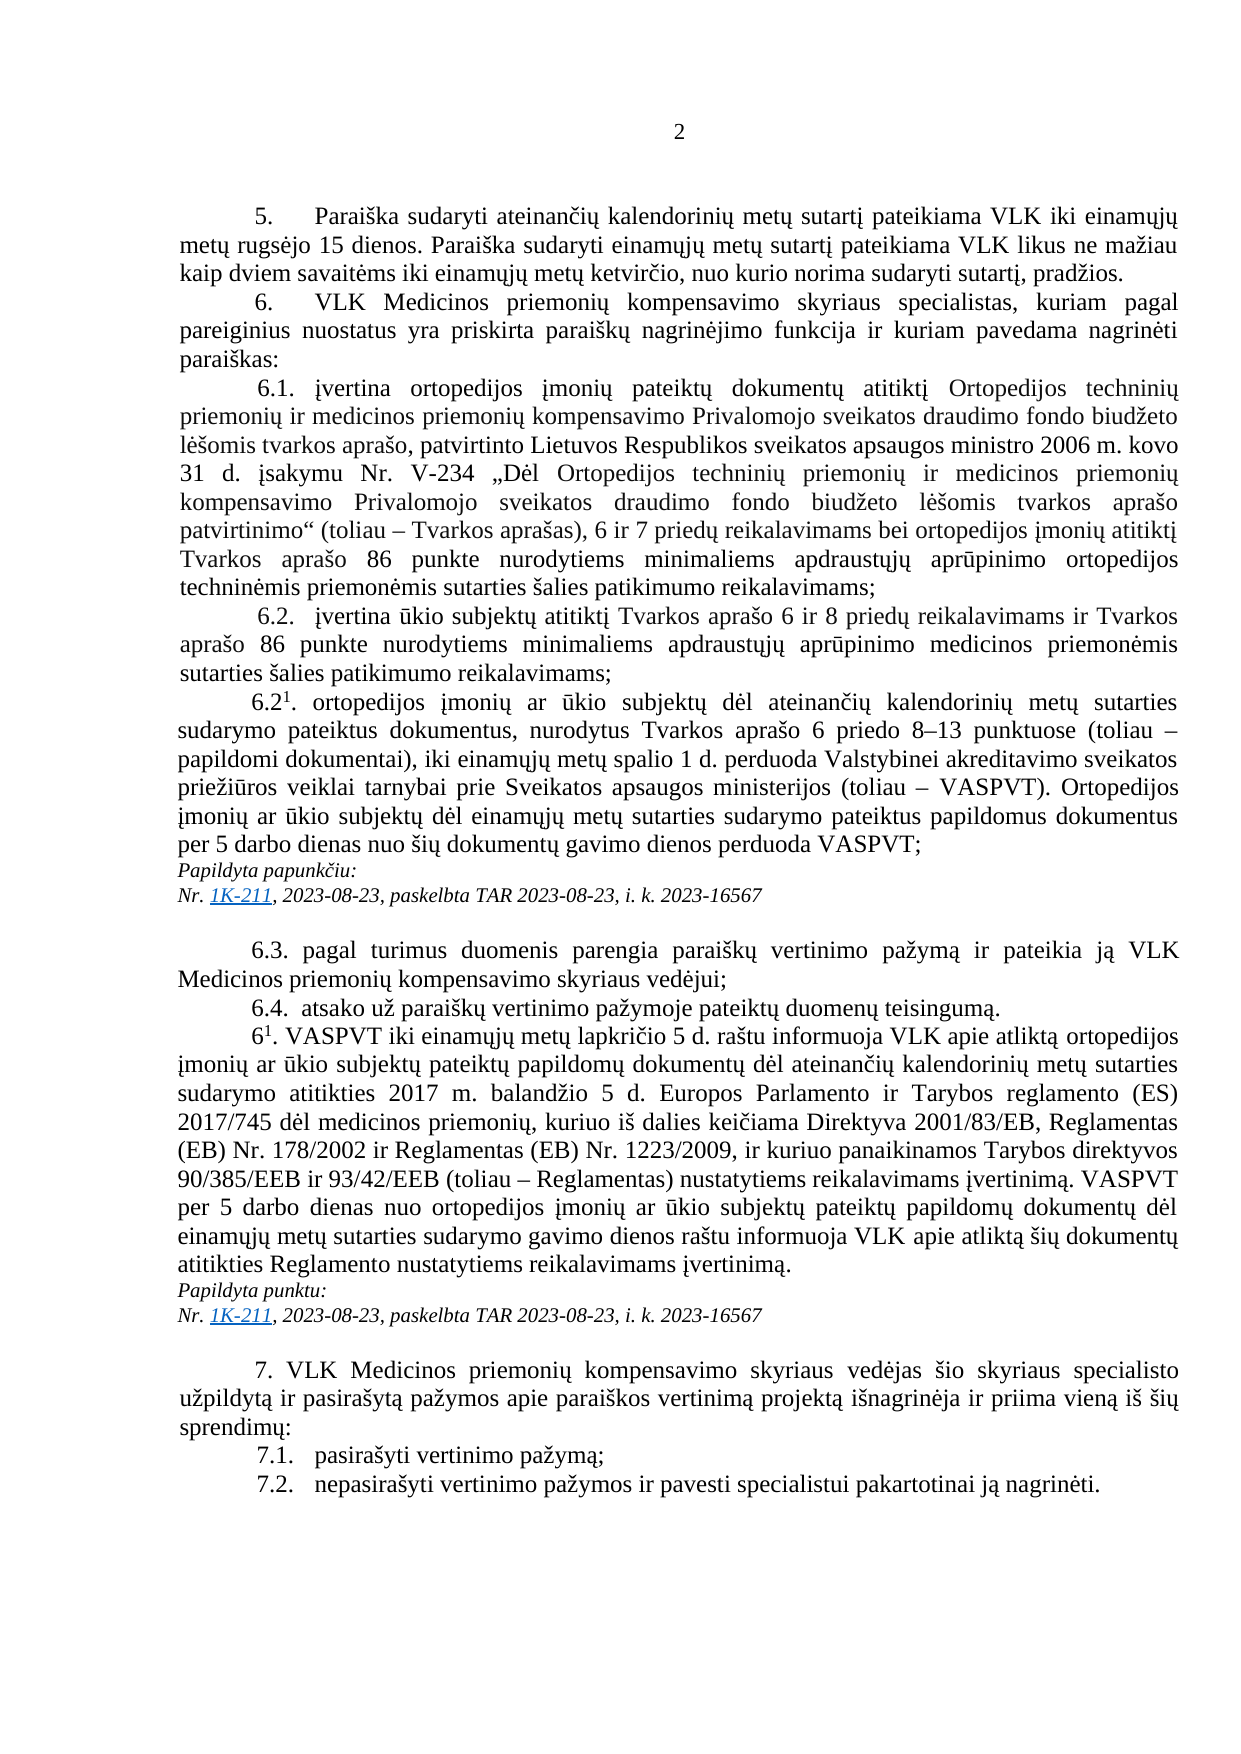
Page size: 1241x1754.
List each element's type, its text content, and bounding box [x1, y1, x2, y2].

text 6. VLK Medicinos priemonių kompensavimo skyriaus specialistas, kuriam pagal pareiginius nuostatus yra priskirta paraiškų nagrinėjimo funkcija ir kuriam pavedama nagrinėti paraiškas: [179, 288, 1179, 373]
text 6.4. atsako už paraiškų vertinimo pažymoje pateiktų duomenų teisingumą. [177, 993, 1181, 1022]
text Nr. 1K-211, 2023-08-23, paskelbta TAR 2023-08-23, i. k. 2023-16567 [177, 882, 1181, 907]
text 6.1. įvertina ortopedijos įmonių pateiktų dokumentų atitiktį Ortopedijos techninių priemonių ir medicinos priemonių kompensavimo Privalomojo sveikatos draudimo fondo biudžeto lėšomis tvarkos aprašo, patvirtinto Lietuvos Respublikos sveikatos apsaugos ministro 2006 m. kovo 31 d. įsakymu Nr. V-234 „Dėl Ortopedijos techninių priemonių ir medicinos priemonių kompensavimo Privalomojo sveikatos draudimo fondo biudžeto lėšomis tvarkos aprašo patvirtinimo“ (toliau – Tvarkos aprašas), 6 ir 7 priedų reikalavimams bei ortopedijos įmonių atitiktį Tvarkos aprašo 86 punkte nurodytiems minimaliems apdraustųjų aprūpinimo ortopedijos techninėmis priemonėmis sutarties šalies patikimumo reikalavimams; [179, 373, 1179, 602]
text Nr. 1K-211, 2023-08-23, paskelbta TAR 2023-08-23, i. k. 2023-16567 [177, 1302, 1181, 1327]
text Papildyta papunkčiu: [177, 858, 1181, 882]
text 7. VLK Medicinos priemonių kompensavimo skyriaus vedėjas šio skyriaus specialisto užpildytą ir pasirašytą pažymos apie paraiškos vertinimą projektą išnagrinėja ir priima vieną iš šių sprendimų: [179, 1355, 1179, 1441]
text 6.2. įvertina ūkio subjektų atitiktį Tvarkos aprašo 6 ir 8 priedų reikalavimams ir Tvarkos aprašo 86 punkte nurodytiems minimaliems apdraustųjų aprūpinimo medicinos priemonėmis sutarties šalies patikimumo reikalavimams; [179, 602, 1179, 687]
text Papildyta punktu: [177, 1278, 1181, 1302]
text 6.21. ortopedijos įmonių ar ūkio subjektų dėl ateinančių kalendorinių metų sutarties sudarymo pateiktus dokumentus, nurodytus Tvarkos aprašo 6 priedo 8–13 punktuose (toliau – papildomi dokumentai), iki einamųjų metų spalio 1 d. perduoda Valstybinei akreditavimo sveikatos priežiūros veiklai tarnybai prie Sveikatos apsaugos ministerijos (toliau – VASPVT). Ortopedijos įmonių ar ūkio subjektų dėl einamųjų metų sutarties sudarymo pateiktus papildomus dokumentus per 5 darbo dienas nuo šių dokumentų gavimo dienos perduoda VASPVT; [177, 687, 1179, 858]
text 5. Paraiška sudaryti ateinančių kalendorinių metų sutartį pateikiama VLK iki einamųjų metų rugsėjo 15 dienos. Paraiška sudaryti einamųjų metų sutartį pateikiama VLK likus ne mažiau kaip dviem savaitėms iki einamųjų metų ketvirčio, nuo kurio norima sudaryti sutartį, pradžios. [179, 202, 1179, 288]
text 7.1. pasirašyti vertinimo pažymą; [179, 1441, 1179, 1469]
text 6.3. pagal turimus duomenis parengia paraiškų vertinimo pažymą ir pateikia ją VLK Medicinos priemonių kompensavimo skyriaus vedėjui; [177, 935, 1181, 993]
text 7.2. nepasirašyti vertinimo pažymos ir pavesti specialistui pakartotinai ją nagrinėti. [179, 1469, 1179, 1498]
text 61. VASPVT iki einamųjų metų lapkričio 5 d. raštu informuoja VLK apie atliktą ortopedijos įmonių ar ūkio subjektų pateiktų papildomų dokumentų dėl ateinančių kalendorinių metų sutarties sudarymo atitikties 2017 m. balandžio 5 d. Europos Parlamento ir Tarybos reglamento (ES) 2017/745 dėl medicinos priemonių, kuriuo iš dalies keičiama Direktyva 2001/83/EB, Reglamentas (EB) Nr. 178/2002 ir Reglamentas (EB) Nr. 1223/2009, ir kuriuo panaikinamos Tarybos direktyvos 90/385/EEB ir 93/42/EEB (toliau – Reglamentas) nustatytiems reikalavimams įvertinimą. VASPVT per 5 darbo dienas nuo ortopedijos įmonių ar ūkio subjektų pateiktų papildomų dokumentų dėl einamųjų metų sutarties sudarymo gavimo dienos raštu informuoja VLK apie atliktą šių dokumentų atitikties Reglamento nustatytiems reikalavimams įvertinimą. [177, 1022, 1179, 1278]
